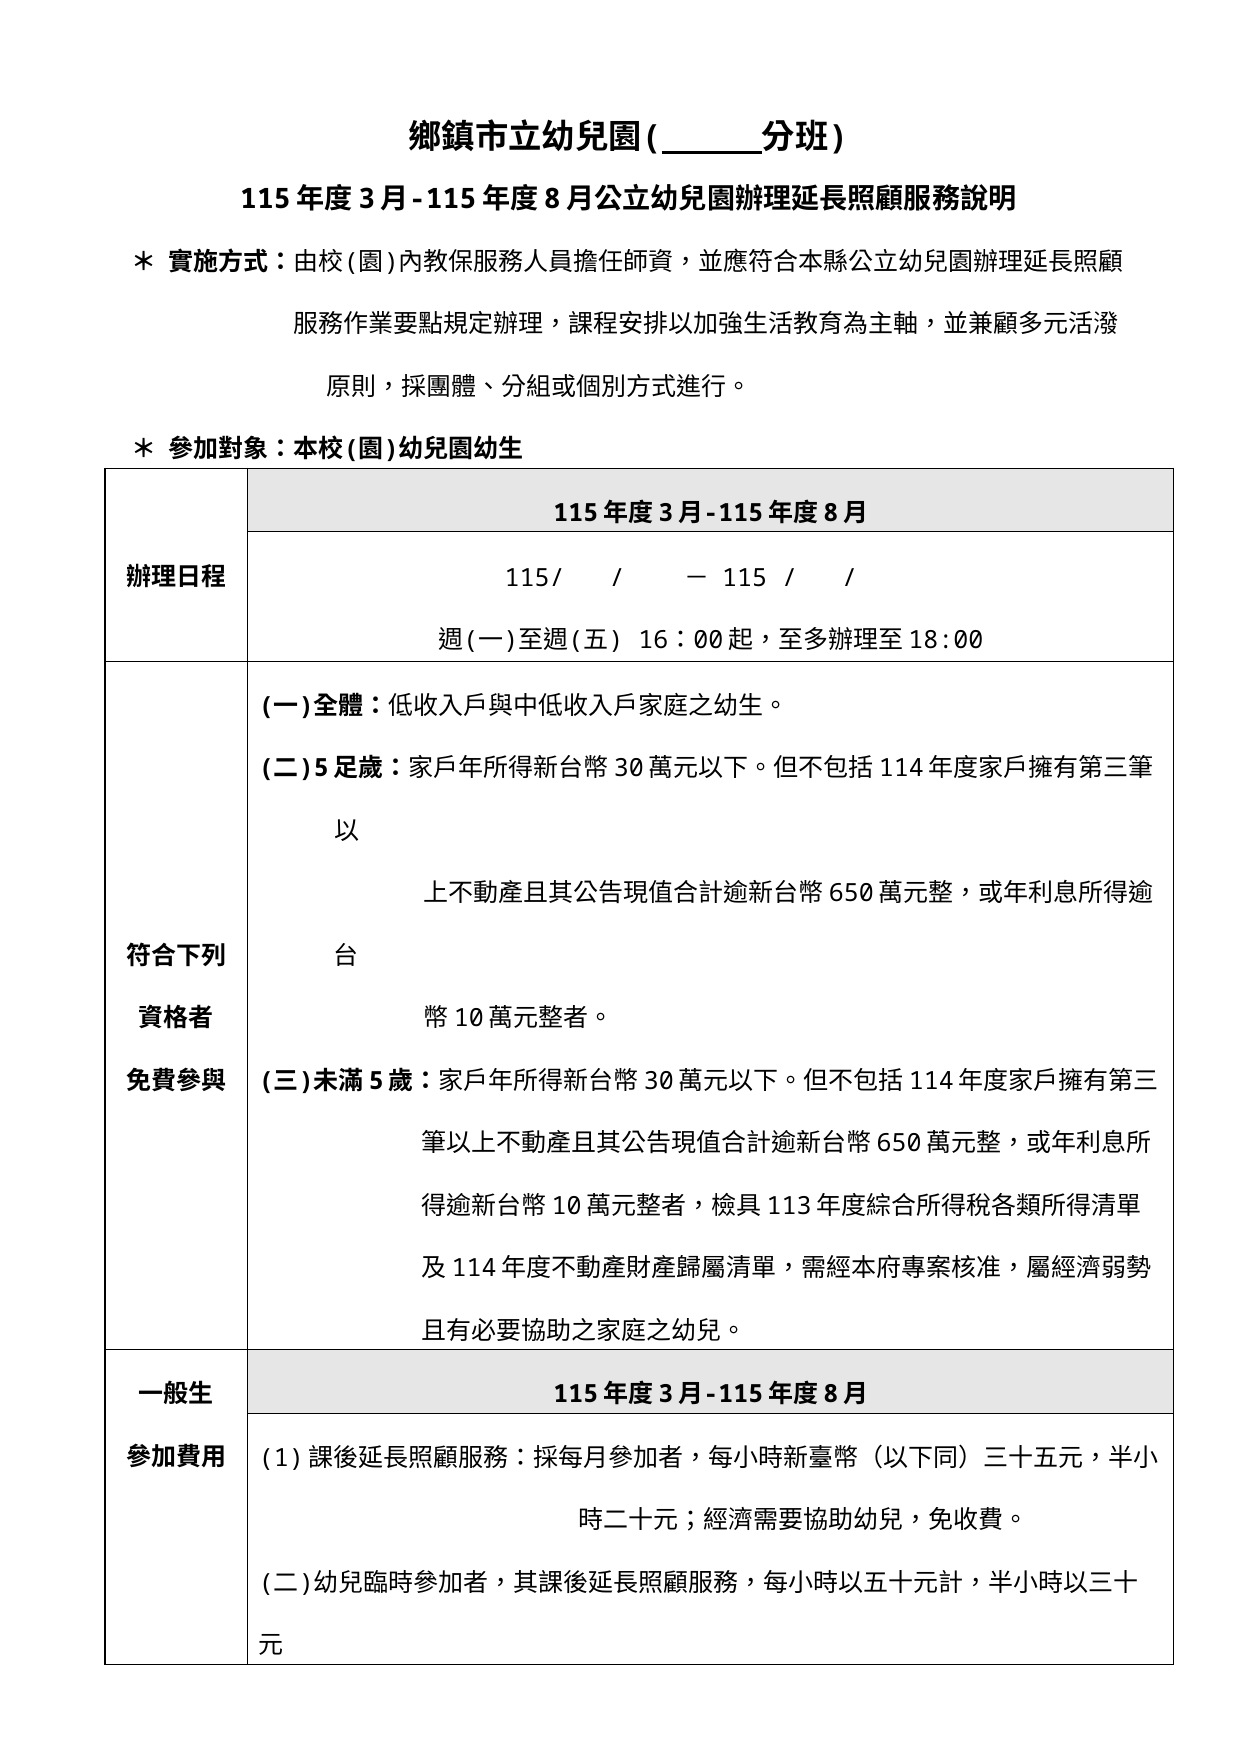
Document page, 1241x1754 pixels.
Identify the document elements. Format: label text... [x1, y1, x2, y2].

table_cell 115/ / － 115 / / 週(一)至週(五) 16：00起，至多辦理至18:00 [248, 532, 1173, 661]
text 服務作業要點規定辦理，課程安排以加強生活教育為主軸，並兼顧多元活潑 [131, 280, 1125, 342]
list 實施方式：由校(園)內教保服務人員擔任師資，並應符合本縣公立幼兒園辦理延長照顧 [131, 217, 1125, 280]
table_cell 一般生 參加費用 [106, 1350, 247, 1664]
text 原則，採團體、分組或個別方式進行。 [131, 342, 1125, 405]
table_cell 符合下列資格者 免費參與 [106, 662, 247, 1349]
table_cell 115年度3月-115年度8月 [248, 1350, 1173, 1413]
table_cell 課後延長照顧服務：採每月參加者，每小時新臺幣（以下同）三十五元，半小 時二十元；經濟需要協助幼兒，免收費。 (二)幼兒臨時參加者，其課後延長照顧服務，每小時以五十元計，半小時以三十元 計。 [248, 1414, 1173, 1664]
list 參加對象：本校(園)幼兒園幼生 [131, 405, 1125, 467]
text 115年度3月-115年度8月公立幼兒園辦理延長照顧服務說明 [131, 155, 1125, 217]
text 鄉鎮市立幼兒園( 分班) [131, 92, 1125, 155]
table_header 115年度3月-115年度8月 [248, 469, 1173, 531]
table_header 辦理日程 [106, 469, 247, 661]
table_cell (一)全體：低收入戶與中低收入戶家庭之幼生。 (二)5足歲：家戶年所得新台幣30萬元以下。但不包括114年度家戶擁有第三筆以 上不動產且其公告現值合計逾新台幣650萬元整，或年利息所得逾台 幣10萬元整者。 (三)未滿5歲：家戶年所得新台幣30萬元以下。但不包括114年度家戶擁有第三筆以上不動產且其公告現值合計逾新台幣650萬元整，或年利息所得逾新台幣10萬元整者，檢具113年度綜合所得稅各類所得清單及114年度不動產財產歸屬清單，需經本府專案核准，屬經濟弱勢且有必要協助之家庭之幼兒。 [248, 662, 1173, 1349]
